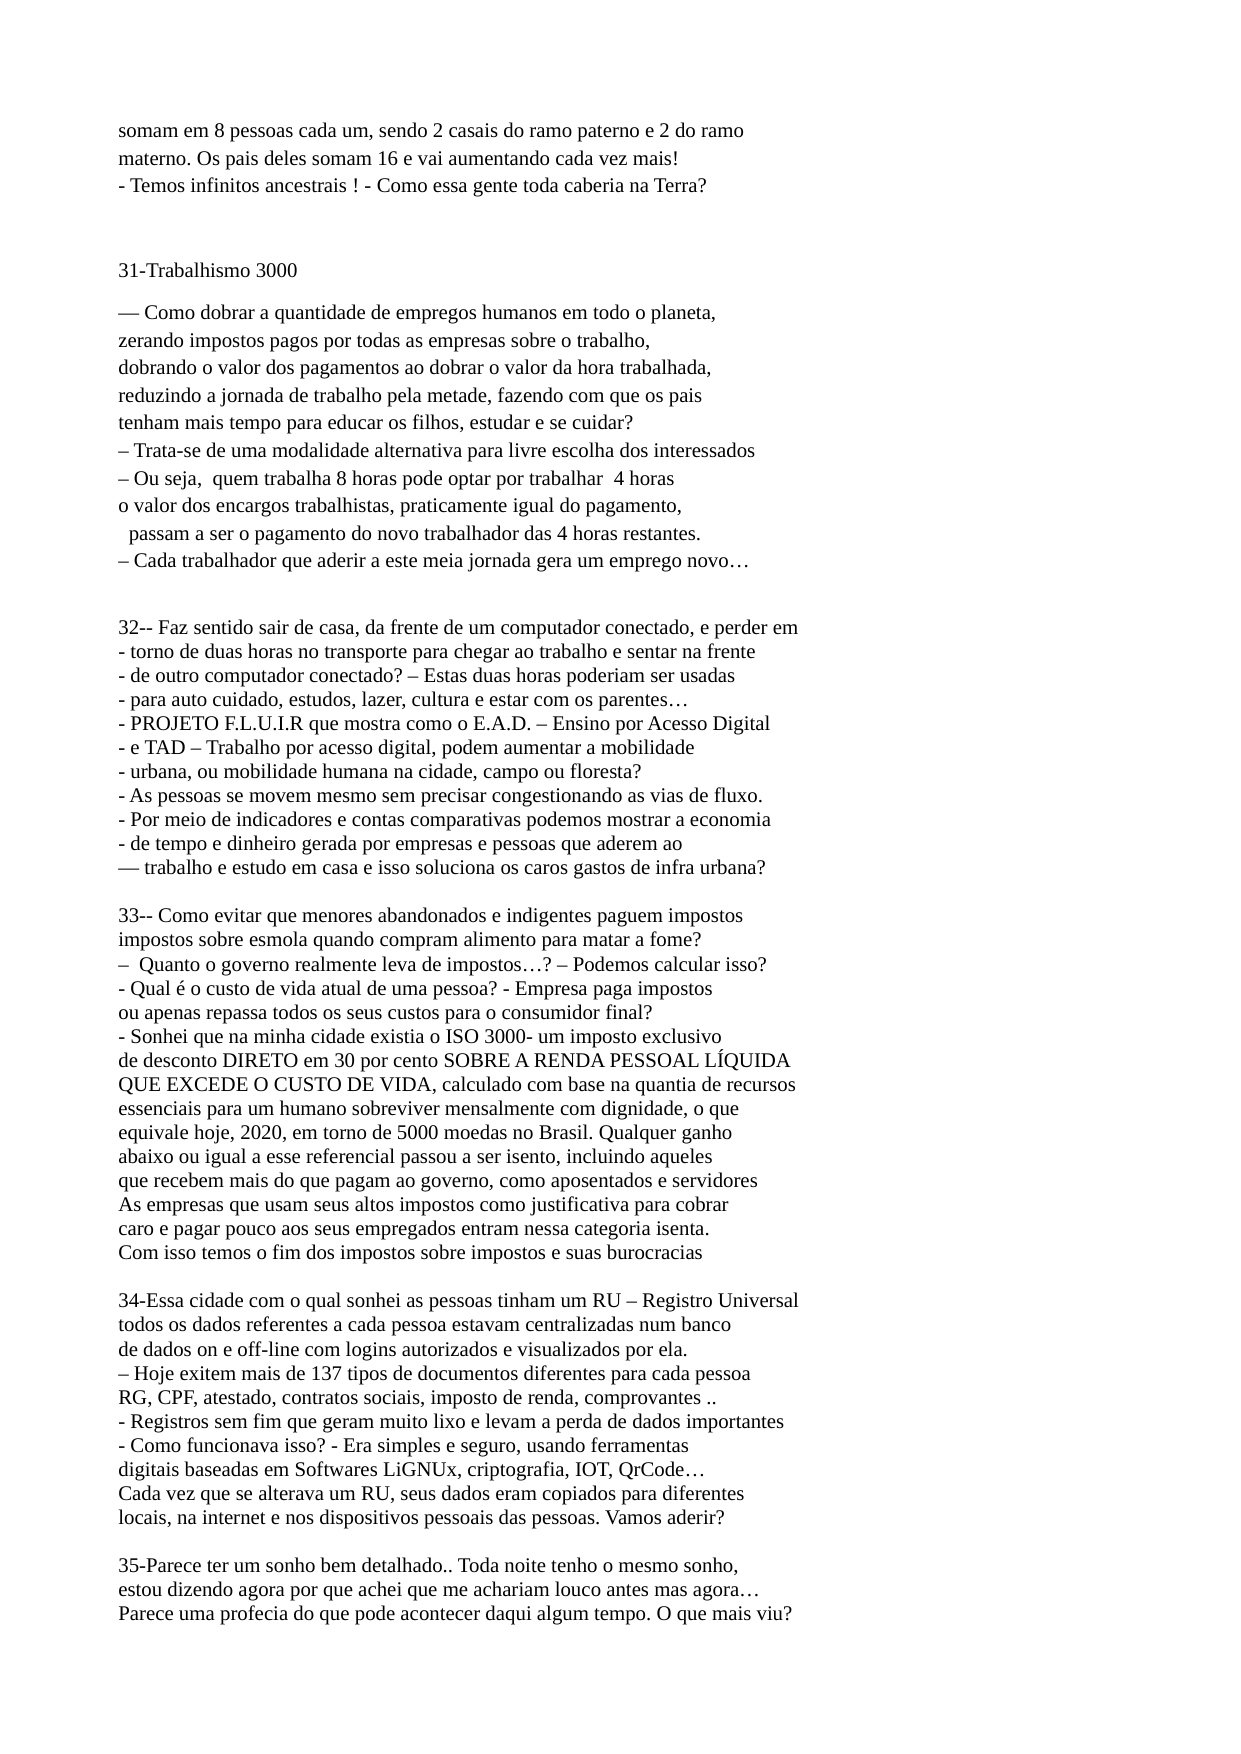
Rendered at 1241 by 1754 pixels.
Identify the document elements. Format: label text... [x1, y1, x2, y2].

text - Qual é o custo de vida atual de uma pessoa? - Empresa paga impostos [118, 976, 1122, 999]
text estou dizendo agora por que achei que me achariam louco antes mas agora… [118, 1577, 1122, 1601]
text - para auto cuidado, estudos, lazer, cultura e estar com os parentes… [118, 687, 1122, 711]
text - Por meio de indicadores e contas comparativas podemos mostrar a economia [118, 807, 1122, 831]
text - Sonhei que na minha cidade existia o ISO 3000- um imposto exclusivo [118, 1024, 1122, 1048]
text Cada vez que se alterava um RU, seus dados eram copiados para diferentes [118, 1481, 1122, 1505]
text de dados on e off-line com logins autorizados e visualizados por ela. [118, 1336, 1122, 1361]
text - As pessoas se movem mesmo sem precisar congestionando as vias de fluxo. [118, 783, 1122, 807]
text que recebem mais do que pagam ao governo, como aposentados e servidores [118, 1168, 1122, 1192]
text – Hoje exitem mais de 137 tipos de documentos diferentes para cada pessoa [118, 1361, 1122, 1384]
text todos os dados referentes a cada pessoa estavam centralizadas num banco [118, 1312, 1122, 1336]
text Parece uma profecia do que pode acontecer daqui algum tempo. O que mais viu? [118, 1601, 1122, 1625]
text ou apenas repassa todos os seus custos para o consumidor final? [118, 999, 1122, 1024]
text digitais baseadas em Softwares LiGNUx, criptografia, IOT, QrCode… [118, 1457, 1122, 1481]
text - de outro computador conectado? – Estas duas horas poderiam ser usadas [118, 663, 1122, 687]
text - Como funcionava isso? - Era simples e seguro, usando ferramentas [118, 1433, 1122, 1457]
text 31-Trabalhismo 3000 [118, 258, 1122, 282]
text impostos sobre esmola quando compram alimento para matar a fome? [118, 927, 1122, 951]
text - de tempo e dinheiro gerada por empresas e pessoas que aderem ao [118, 831, 1122, 855]
text QUE EXCEDE O CUSTO DE VIDA, calculado com base na quantia de recursos [118, 1072, 1122, 1096]
text Com isso temos o fim dos impostos sobre impostos e suas burocracias [118, 1240, 1122, 1264]
text RG, CPF, atestado, contratos sociais, imposto de renda, comprovantes .. [118, 1384, 1122, 1409]
text — Como dobrar a quantidade de empregos humanos em todo o planeta, zerando impostos pagos por todas as empresas sobre o trabalho, dobrando o valor dos pagamentos ao dobrar o valor da hora trabalhada, reduzindo a jornada de trabalho pela metade, fazendo com que os pais tenham mais tempo para educar os filhos, estudar e se cuidar? – Trata-se de uma modalidade alternativa para livre escolha dos interessados – Ou seja, quem trabalha 8 horas pode optar por trabalhar 4 horas o valor dos encargos trabalhistas, praticamente igual do pagamento, passam a ser o pagamento do novo trabalhador das 4 horas restantes. – Cada trabalhador que aderir a este meia jornada gera um emprego novo… [118, 300, 1122, 572]
text — trabalho e estudo em casa e isso soluciona os caros gastos de infra urbana? [118, 855, 1122, 879]
text de desconto DIRETO em 30 por cento SOBRE A RENDA PESSOAL LÍQUIDA [118, 1048, 1122, 1072]
text As empresas que usam seus altos impostos como justificativa para cobrar [118, 1192, 1122, 1216]
text - urbana, ou mobilidade humana na cidade, campo ou floresta? [118, 759, 1122, 783]
text abaixo ou igual a esse referencial passou a ser isento, incluindo aqueles [118, 1144, 1122, 1168]
text locais, na internet e nos dispositivos pessoais das pessoas. Vamos aderir? [118, 1505, 1122, 1529]
text equivale hoje, 2020, em torno de 5000 moedas no Brasil. Qualquer ganho [118, 1120, 1122, 1144]
text 34-Essa cidade com o qual sonhei as pessoas tinham um RU – Registro Universal [118, 1288, 1122, 1312]
text essenciais para um humano sobreviver mensalmente com dignidade, o que [118, 1096, 1122, 1120]
text - PROJETO F.L.U.I.R que mostra como o E.A.D. – Ensino por Acesso Digital [118, 711, 1122, 735]
text - e TAD – Trabalho por acesso digital, podem aumentar a mobilidade [118, 735, 1122, 759]
text somam em 8 pessoas cada um, sendo 2 casais do ramo paterno e 2 do ramo materno. Os pais deles somam 16 e vai aumentando cada vez mais! - Temos infinitos ancestrais ! - Como essa gente toda caberia na Terra? [118, 118, 1122, 197]
text - Registros sem fim que geram muito lixo e levam a perda de dados importantes [118, 1409, 1122, 1433]
text 32-- Faz sentido sair de casa, da frente de um computador conectado, e perder em [118, 614, 1122, 639]
text 35-Parece ter um sonho bem detalhado.. Toda noite tenho o mesmo sonho, [118, 1553, 1122, 1577]
text caro e pagar pouco aos seus empregados entram nessa categoria isenta. [118, 1216, 1122, 1240]
text 33-- Como evitar que menores abandonados e indigentes paguem impostos [118, 903, 1122, 927]
text - torno de duas horas no transporte para chegar ao trabalho e sentar na frente [118, 639, 1122, 663]
text – Quanto o governo realmente leva de impostos…? – Podemos calcular isso? [118, 951, 1122, 976]
